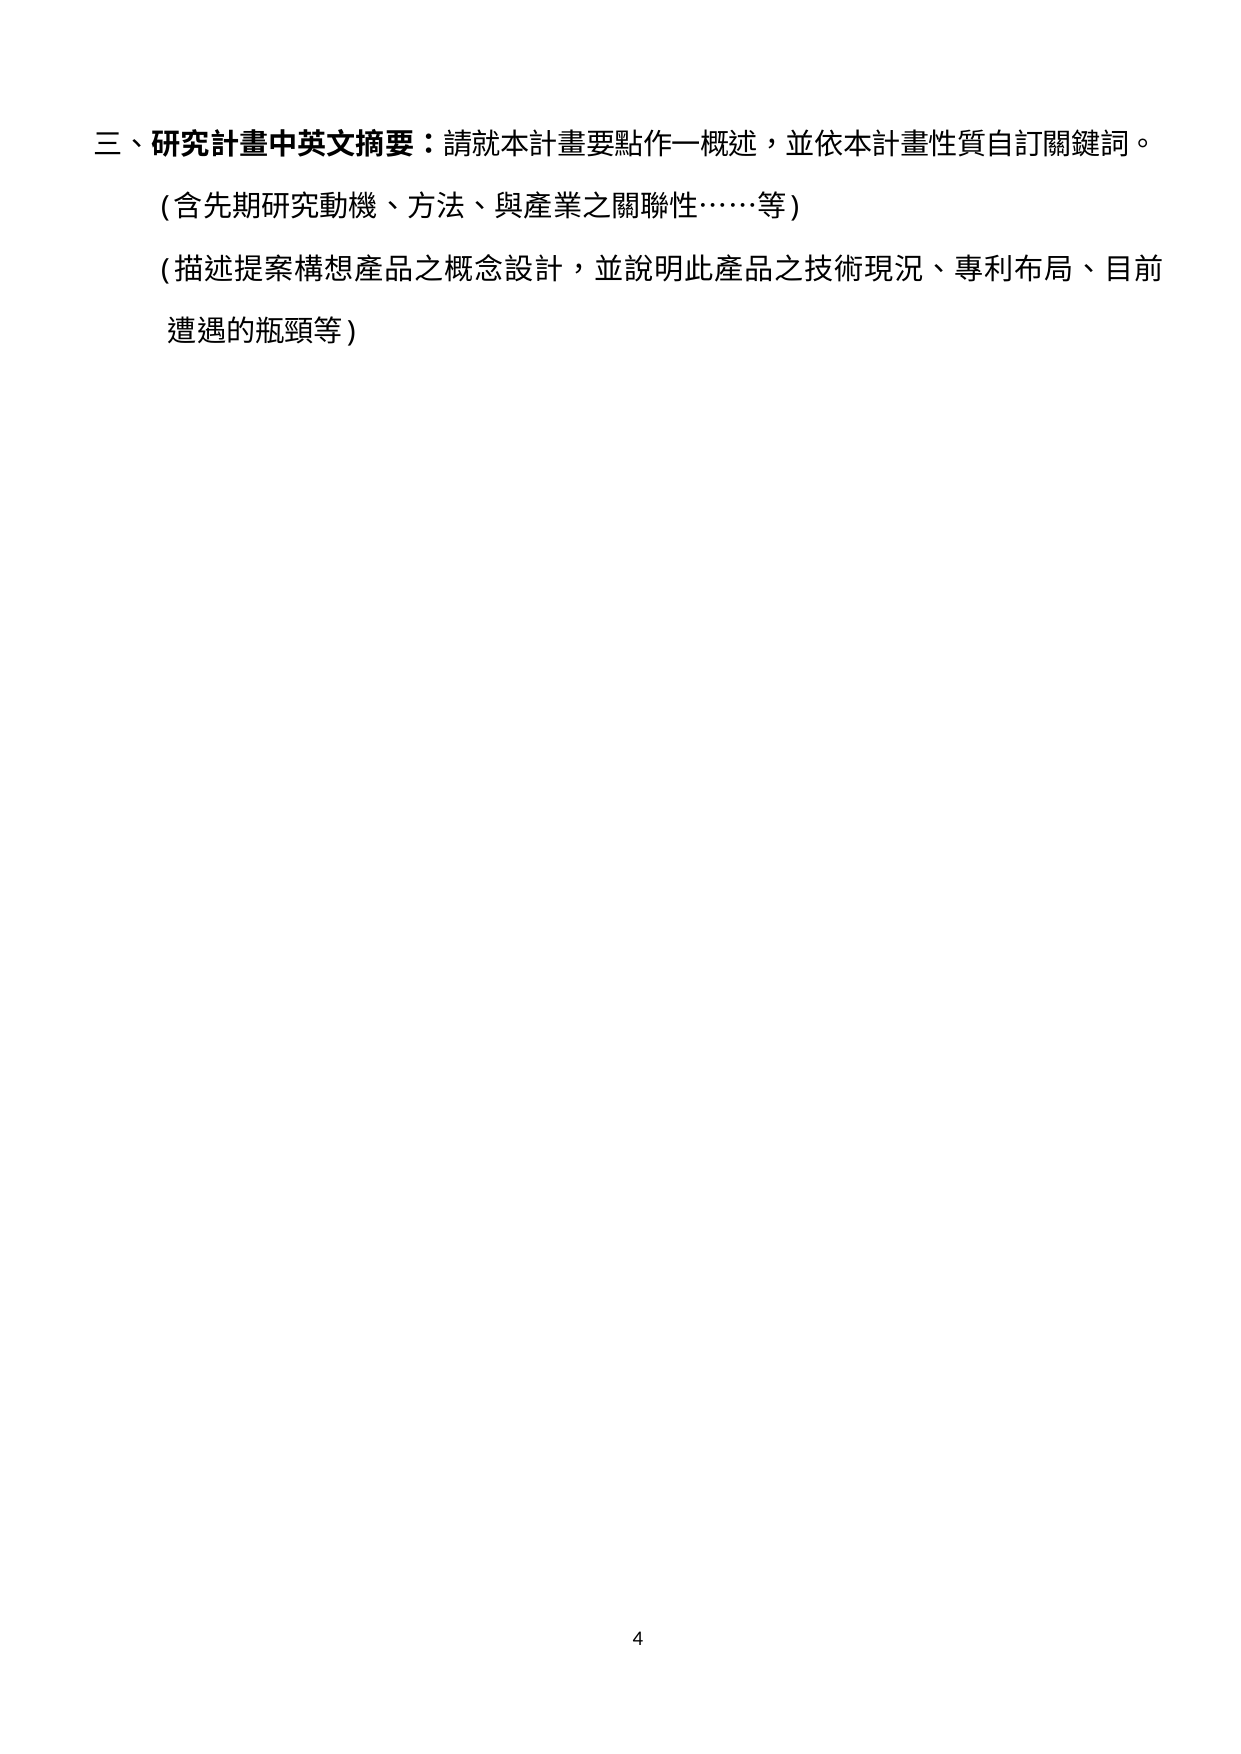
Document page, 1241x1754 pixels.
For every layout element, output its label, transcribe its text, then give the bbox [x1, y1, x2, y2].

text (描述提案構想產品之概念設計，並說明此產品之技術現況、專利布局、目前遭遇的瓶頸等) [156, 225, 1165, 350]
text 三、研究計畫中英文摘要：請就本計畫要點作一概述，並依本計畫性質自訂關鍵詞。 [94, 100, 1181, 163]
text (含先期研究動機、方法、與產業之關聯性……等) [156, 163, 1165, 225]
